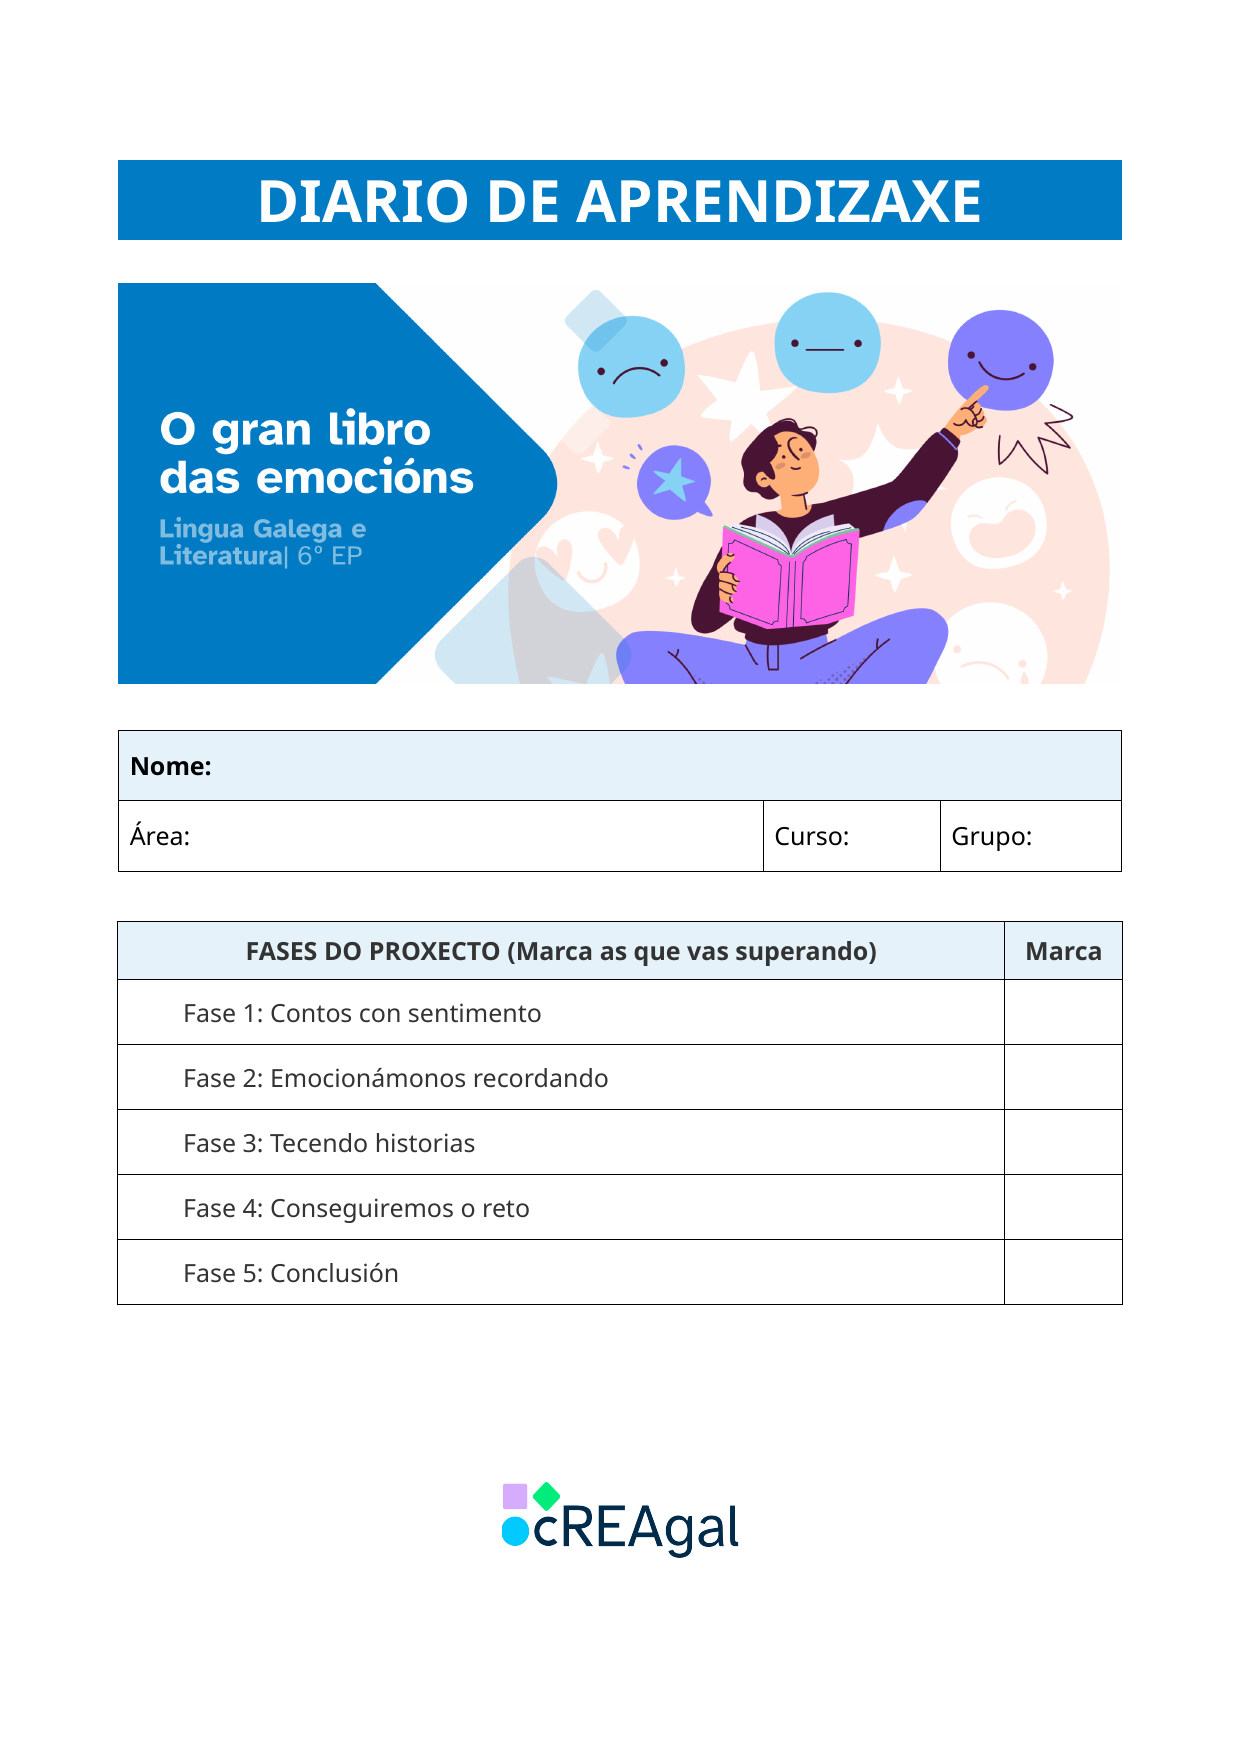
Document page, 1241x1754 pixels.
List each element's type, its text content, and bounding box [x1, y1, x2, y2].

table_cell [1005, 1240, 1122, 1304]
picture [118, 283, 1123, 684]
picture [502, 1482, 739, 1558]
table_cell Fase 1: Contos con sentimento [118, 980, 1004, 1044]
table_cell [1005, 1175, 1122, 1239]
table_cell Fase 5: Conclusión [118, 1240, 1004, 1304]
table_cell Curso: [764, 801, 940, 871]
table_header Marca [1005, 922, 1122, 979]
table_cell Área: [119, 801, 763, 871]
table_cell [1005, 1110, 1122, 1174]
table_cell Fase 2: Emocionámonos recordando [118, 1045, 1004, 1109]
subtitle DIARIO DE APRENDIZAXE [118, 160, 1122, 240]
table_header Nome: [119, 731, 1121, 800]
table_cell [1005, 1045, 1122, 1109]
table_cell Fase 3: Tecendo historias [118, 1110, 1004, 1174]
table_cell Grupo: [941, 801, 1121, 871]
table_cell Fase 4: Conseguiremos o reto [118, 1175, 1004, 1239]
table_header FASES DO PROXECTO (Marca as que vas superando) [118, 922, 1004, 979]
table_cell [1005, 980, 1122, 1044]
